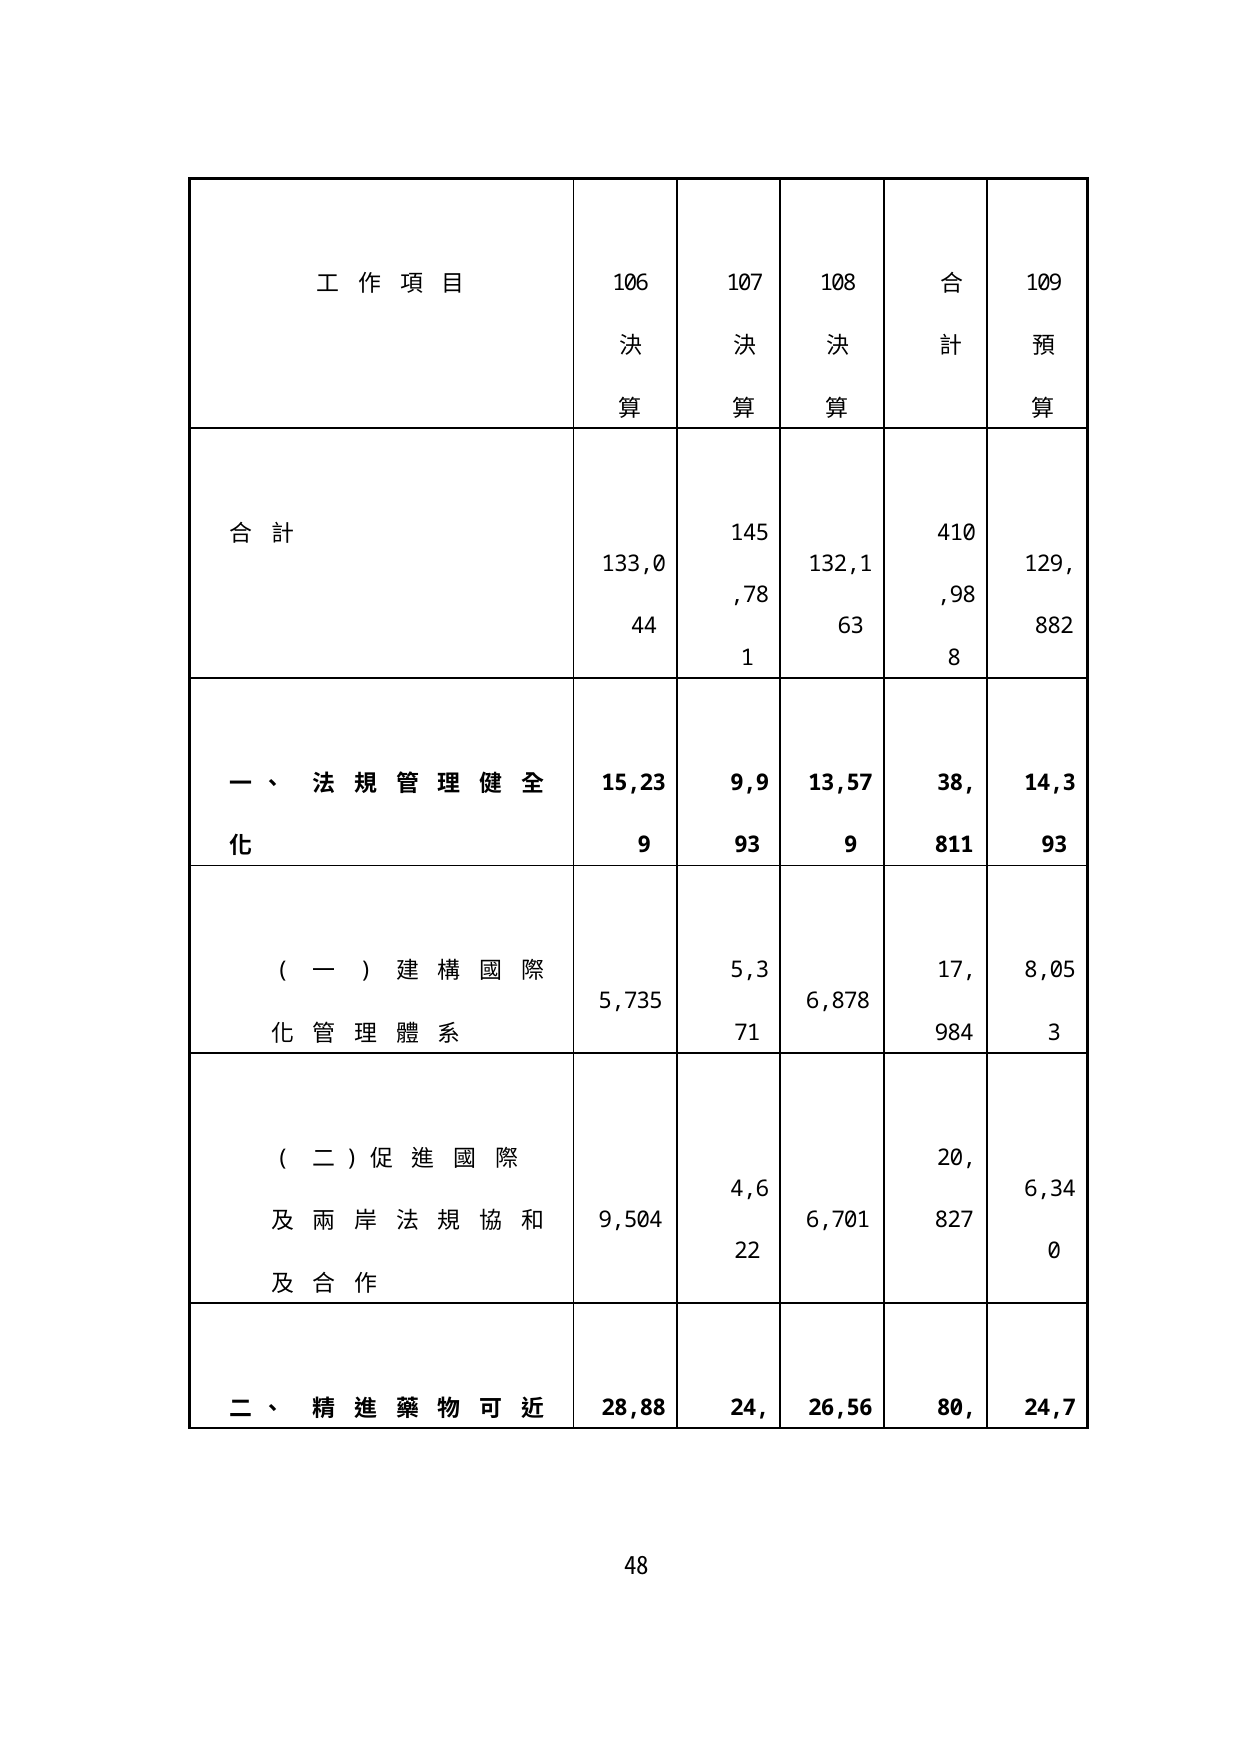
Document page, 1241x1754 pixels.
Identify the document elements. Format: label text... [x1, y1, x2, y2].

table_cell 6,878 [781, 866, 883, 1052]
table_cell 8,053 [988, 866, 1086, 1052]
table_cell 132,163 [781, 429, 883, 677]
table_cell 26,56 [781, 1304, 883, 1427]
table_cell (一)建構國際化管理體系 [191, 866, 573, 1052]
table_cell 80, [885, 1304, 986, 1427]
table_cell 6,701 [781, 1054, 883, 1302]
table_cell 410,988 [885, 429, 986, 677]
table_header 108決算 [781, 180, 883, 427]
table_cell 38,811 [885, 679, 986, 865]
table_header 工作項目 [191, 180, 573, 427]
table_cell 24,7 [988, 1304, 1086, 1427]
table_cell 20,827 [885, 1054, 986, 1302]
table_cell 28,88 [574, 1304, 676, 1427]
table_cell 15,239 [574, 679, 676, 865]
table_cell (二) 促進國際及兩岸法規協和及合作 [191, 1054, 573, 1302]
table_cell 129,882 [988, 429, 1086, 677]
table_header 109預算 [988, 180, 1086, 427]
table_cell 24, [678, 1304, 779, 1427]
table_header 107決算 [678, 180, 779, 427]
table_cell 5,735 [574, 866, 676, 1052]
table_cell 145,781 [678, 429, 779, 677]
table_cell 二、精進藥物可近 [191, 1304, 573, 1427]
table_cell 13,579 [781, 679, 883, 865]
table_cell 9,504 [574, 1054, 676, 1302]
table_cell 6,340 [988, 1054, 1086, 1302]
table_header 合計 [885, 180, 986, 427]
table_cell 133,044 [574, 429, 676, 677]
table_cell 17,984 [885, 866, 986, 1052]
table_cell 合計 [191, 429, 573, 677]
table_cell 14,393 [988, 679, 1086, 865]
table_cell 5,371 [678, 866, 779, 1052]
table_cell 4,622 [678, 1054, 779, 1302]
table_cell 9,993 [678, 679, 779, 865]
table_header 106決算 [574, 180, 676, 427]
table_cell 一、法規管理健全化 [191, 679, 573, 865]
